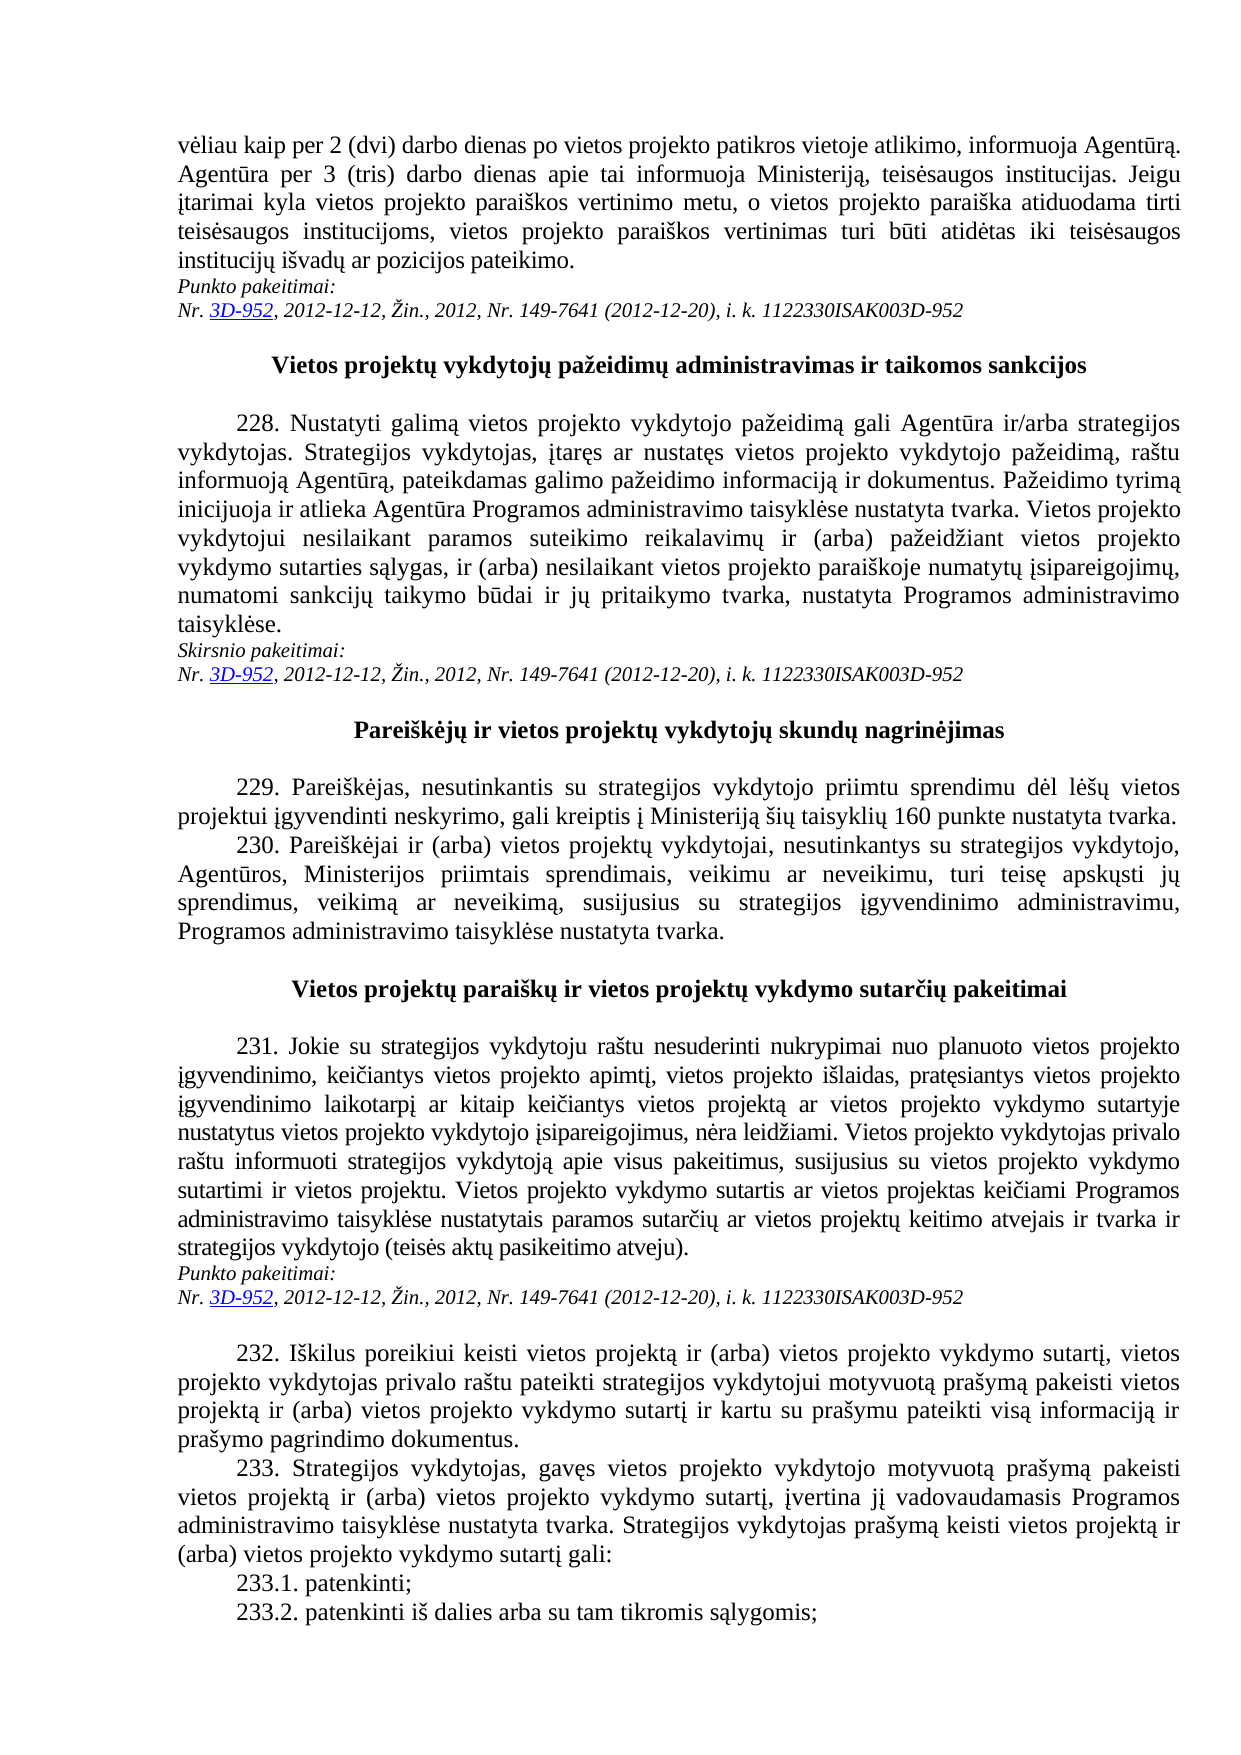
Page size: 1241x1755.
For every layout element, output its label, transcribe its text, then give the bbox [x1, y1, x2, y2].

text 233.2. patenkinti iš dalies arba su tam tikromis sąlygomis; [177, 1597, 1181, 1626]
text 230. Pareiškėjai ir (arba) vietos projektų vykdytojai, nesutinkantys su strategijos vykdytojo, Agentūros, Ministerijos priimtais sprendimais, veikimu ar neveikimu, turi teisę apskųsti jų sprendimus, veikimą ar neveikimą, susijusius su strategijos įgyvendinimo administravimu, Programos administravimo taisyklėse nustatyta tvarka. [177, 830, 1181, 945]
text 233.1. patenkinti; [177, 1568, 1181, 1597]
text 233. Strategijos vykdytojas, gavęs vietos projekto vykdytojo motyvuotą prašymą pakeisti vietos projektą ir (arba) vietos projekto vykdymo sutartį, įvertina jį vadovaudamasis Programos administravimo taisyklėse nustatyta tvarka. Strategijos vykdytojas prašymą keisti vietos projektą ir (arba) vietos projekto vykdymo sutartį gali: [177, 1453, 1181, 1568]
text Vietos projektų vykdytojų pažeidimų administravimas ir taikomos sankcijos [177, 351, 1181, 379]
text Vietos projektų paraiškų ir vietos projektų vykdymo sutarčių pakeitimai [177, 974, 1181, 1002]
text Nr. 3D-952, 2012-12-12, Žin., 2012, Nr. 149-7641 (2012-12-20), i. k. 1122330ISAK003D-952 [177, 298, 1181, 322]
text vėliau kaip per 2 (dvi) darbo dienas po vietos projekto patikros vietoje atlikimo, informuoja Agentūrą. Agentūra per 3 (tris) darbo dienas apie tai informuoja Ministeriją, teisėsaugos institucijas. Jeigu įtarimai kyla vietos projekto paraiškos vertinimo metu, o vietos projekto paraiška atiduodama tirti teisėsaugos institucijoms, vietos projekto paraiškos vertinimas turi būti atidėtas iki teisėsaugos institucijų išvadų ar pozicijos pateikimo. [177, 130, 1181, 274]
text 232. Iškilus poreikiui keisti vietos projektą ir (arba) vietos projekto vykdymo sutartį, vietos projekto vykdytojas privalo raštu pateikti strategijos vykdytojui motyvuotą prašymą pakeisti vietos projektą ir (arba) vietos projekto vykdymo sutartį ir kartu su prašymu pateikti visą informaciją ir prašymo pagrindimo dokumentus. [177, 1338, 1181, 1453]
text 231. Jokie su strategijos vykdytoju raštu nesuderinti nukrypimai nuo planuoto vietos projekto įgyvendinimo, keičiantys vietos projekto apimtį, vietos projekto išlaidas, pratęsiantys vietos projekto įgyvendinimo laikotarpį ar kitaip keičiantys vietos projektą ar vietos projekto vykdymo sutartyje nustatytus vietos projekto vykdytojo įsipareigojimus, nėra leidžiami. Vietos projekto vykdytojas privalo raštu informuoti strategijos vykdytoją apie visus pakeitimus, susijusius su vietos projekto vykdymo sutartimi ir vietos projektu. Vietos projekto vykdymo sutartis ar vietos projektas keičiami Programos administravimo taisyklėse nustatytais paramos sutarčių ar vietos projektų keitimo atvejais ir tvarka ir strategijos vykdytojo (teisės aktų pasikeitimo atveju). [177, 1031, 1181, 1261]
text Nr. 3D-952, 2012-12-12, Žin., 2012, Nr. 149-7641 (2012-12-20), i. k. 1122330ISAK003D-952 [177, 662, 1181, 686]
text Punkto pakeitimai: [177, 274, 1181, 298]
text Skirsnio pakeitimai: [177, 638, 1181, 662]
text Nr. 3D-952, 2012-12-12, Žin., 2012, Nr. 149-7641 (2012-12-20), i. k. 1122330ISAK003D-952 [177, 1285, 1181, 1309]
text Punkto pakeitimai: [177, 1261, 1181, 1285]
text Pareiškėjų ir vietos projektų vykdytojų skundų nagrinėjimas [177, 715, 1181, 744]
text 229. Pareiškėjas, nesutinkantis su strategijos vykdytojo priimtu sprendimu dėl lėšų vietos projektui įgyvendinti neskyrimo, gali kreiptis į Ministeriją šių taisyklių 160 punkte nustatyta tvarka. [177, 772, 1181, 830]
text 228. Nustatyti galimą vietos projekto vykdytojo pažeidimą gali Agentūra ir/arba strategijos vykdytojas. Strategijos vykdytojas, įtaręs ar nustatęs vietos projekto vykdytojo pažeidimą, raštu informuoją Agentūrą, pateikdamas galimo pažeidimo informaciją ir dokumentus. Pažeidimo tyrimą inicijuoja ir atlieka Agentūra Programos administravimo taisyklėse nustatyta tvarka. Vietos projekto vykdytojui nesilaikant paramos suteikimo reikalavimų ir (arba) pažeidžiant vietos projekto vykdymo sutarties sąlygas, ir (arba) nesilaikant vietos projekto paraiškoje numatytų įsipareigojimų, numatomi sankcijų taikymo būdai ir jų pritaikymo tvarka, nustatyta Programos administravimo taisyklėse. [177, 408, 1181, 638]
